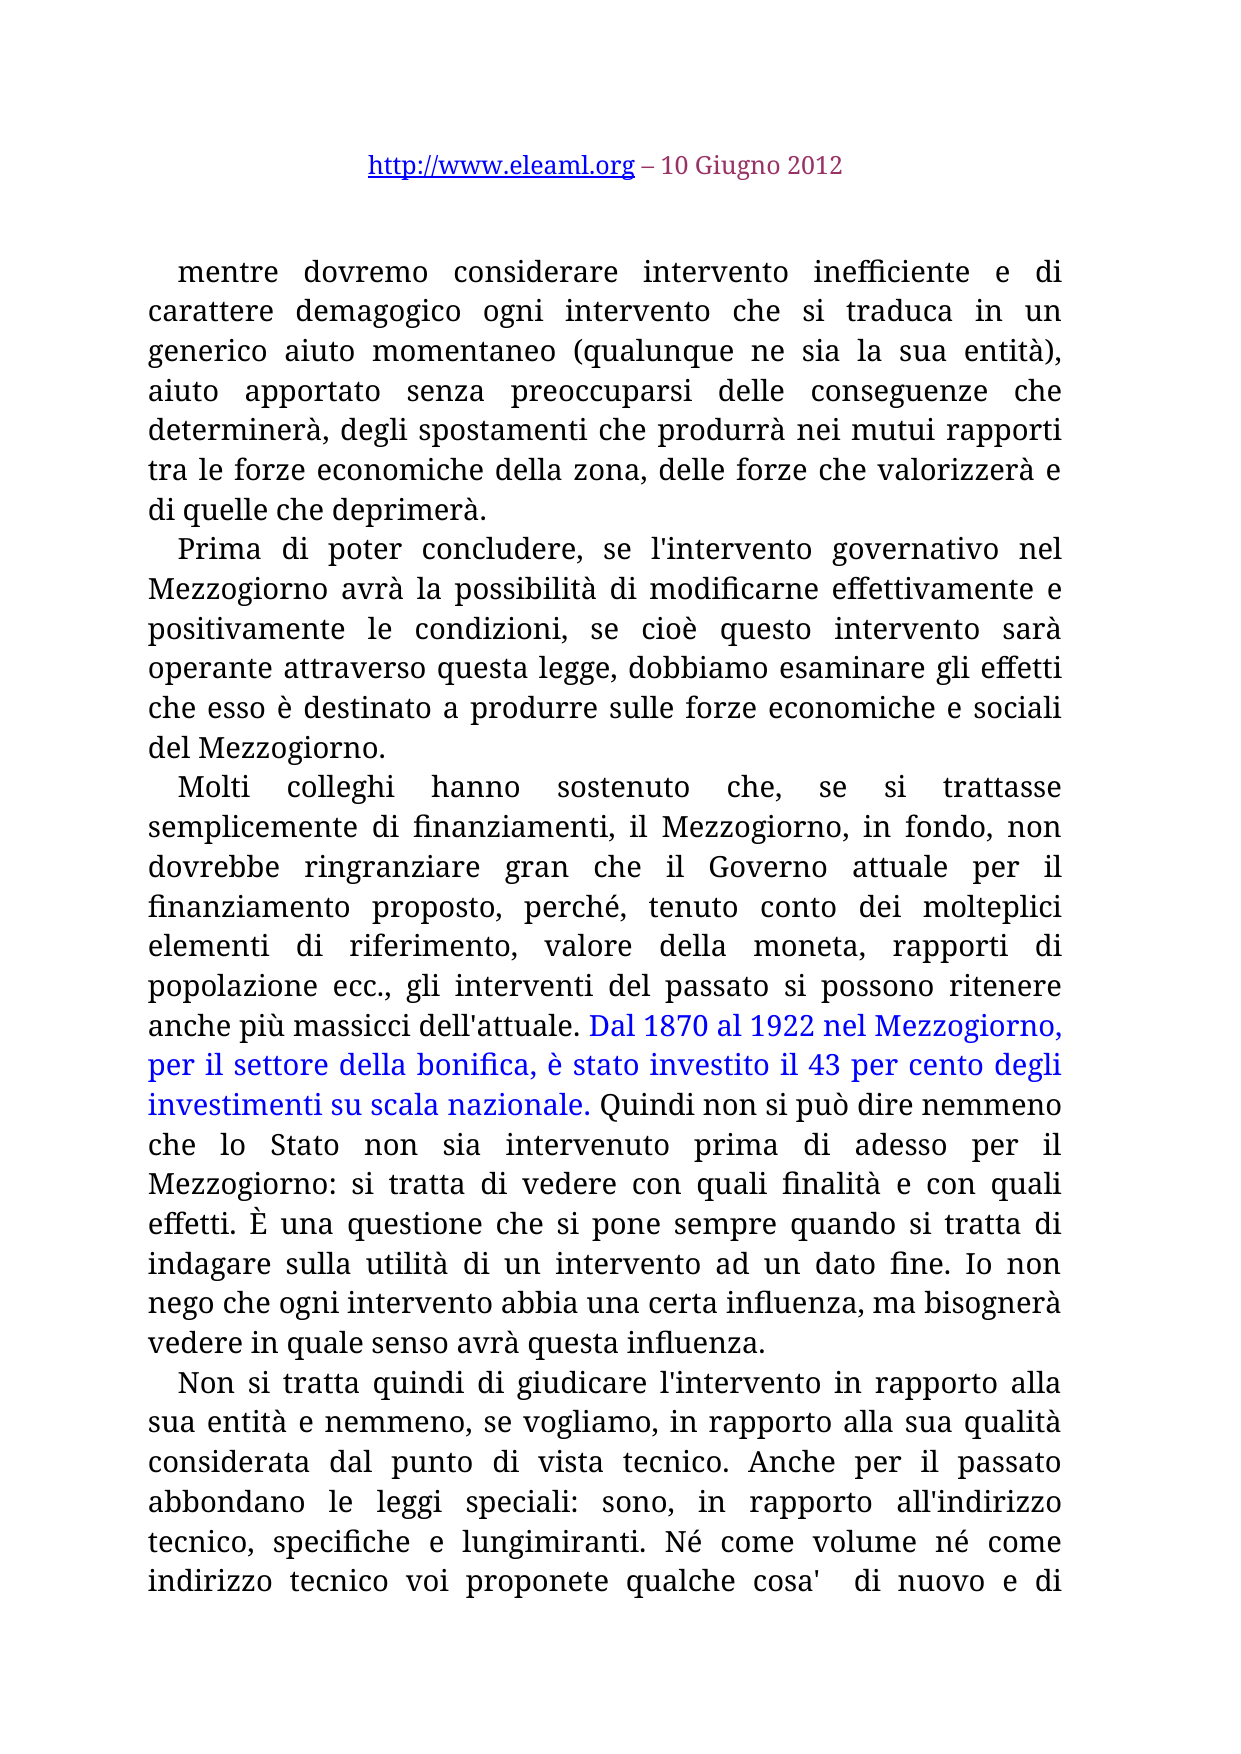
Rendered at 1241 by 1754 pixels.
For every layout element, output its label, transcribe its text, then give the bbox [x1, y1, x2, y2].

text Non si tratta quindi di giudicare l'intervento in rapporto alla sua entità e nemmeno, se vogliamo, in rapporto alla sua qualità considerata dal punto di vista tecnico. Anche per il passato abbondano le leggi speciali: sono, in rapporto all'indirizzo tecnico, specifiche e lungimiranti. Né come volume né come indirizzo tecnico voi proponete qualche cosa' di nuovo e di [148, 1362, 1063, 1600]
text mentre dovremo considerare intervento inefficiente e di carattere demagogico ogni intervento che si traduca in un generico aiuto momentaneo (qualunque ne sia la sua entità), aiuto apportato senza preoccuparsi delle conseguenze che determinerà, degli spostamenti che produrrà nei mutui rapporti tra le forze economiche della zona, delle forze che valorizzerà e di quelle che deprimerà. [148, 251, 1063, 529]
text Molti colleghi hanno sostenuto che, se si trattasse semplicemente di finanziamenti, il Mezzogiorno, in fondo, non dovrebbe ringranziare gran che il Governo attuale per il finanziamento proposto, perché, tenuto conto dei molteplici elementi di riferimento, valore della moneta, rapporti di popolazione ecc., gli interventi del passato si possono ritenere anche più massicci dell'attuale. Dal 1870 al 1922 nel Mezzogiorno, per il settore della bonifica, è stato investito il 43 per cento degli investimenti su scala nazionale. Quindi non si può dire nemmeno che lo Stato non sia intervenuto prima di adesso per il Mezzogiorno: si tratta di vedere con quali finalità e con quali effetti. È una questione che si pone sempre quando si tratta di indagare sulla utilità di un intervento ad un dato fine. Io non nego che ogni intervento abbia una certa influenza, ma bisognerà vedere in quale senso avrà questa influenza. [148, 767, 1063, 1362]
text Prima di poter concludere, se l'intervento governativo nel Mezzogiorno avrà la possibilità di modificarne effettivamente e positivamente le condizioni, se cioè questo intervento sarà operante attraverso questa legge, dobbiamo esaminare gli effetti che esso è destinato a produrre sulle forze economiche e sociali del Mezzogiorno. [148, 529, 1063, 767]
